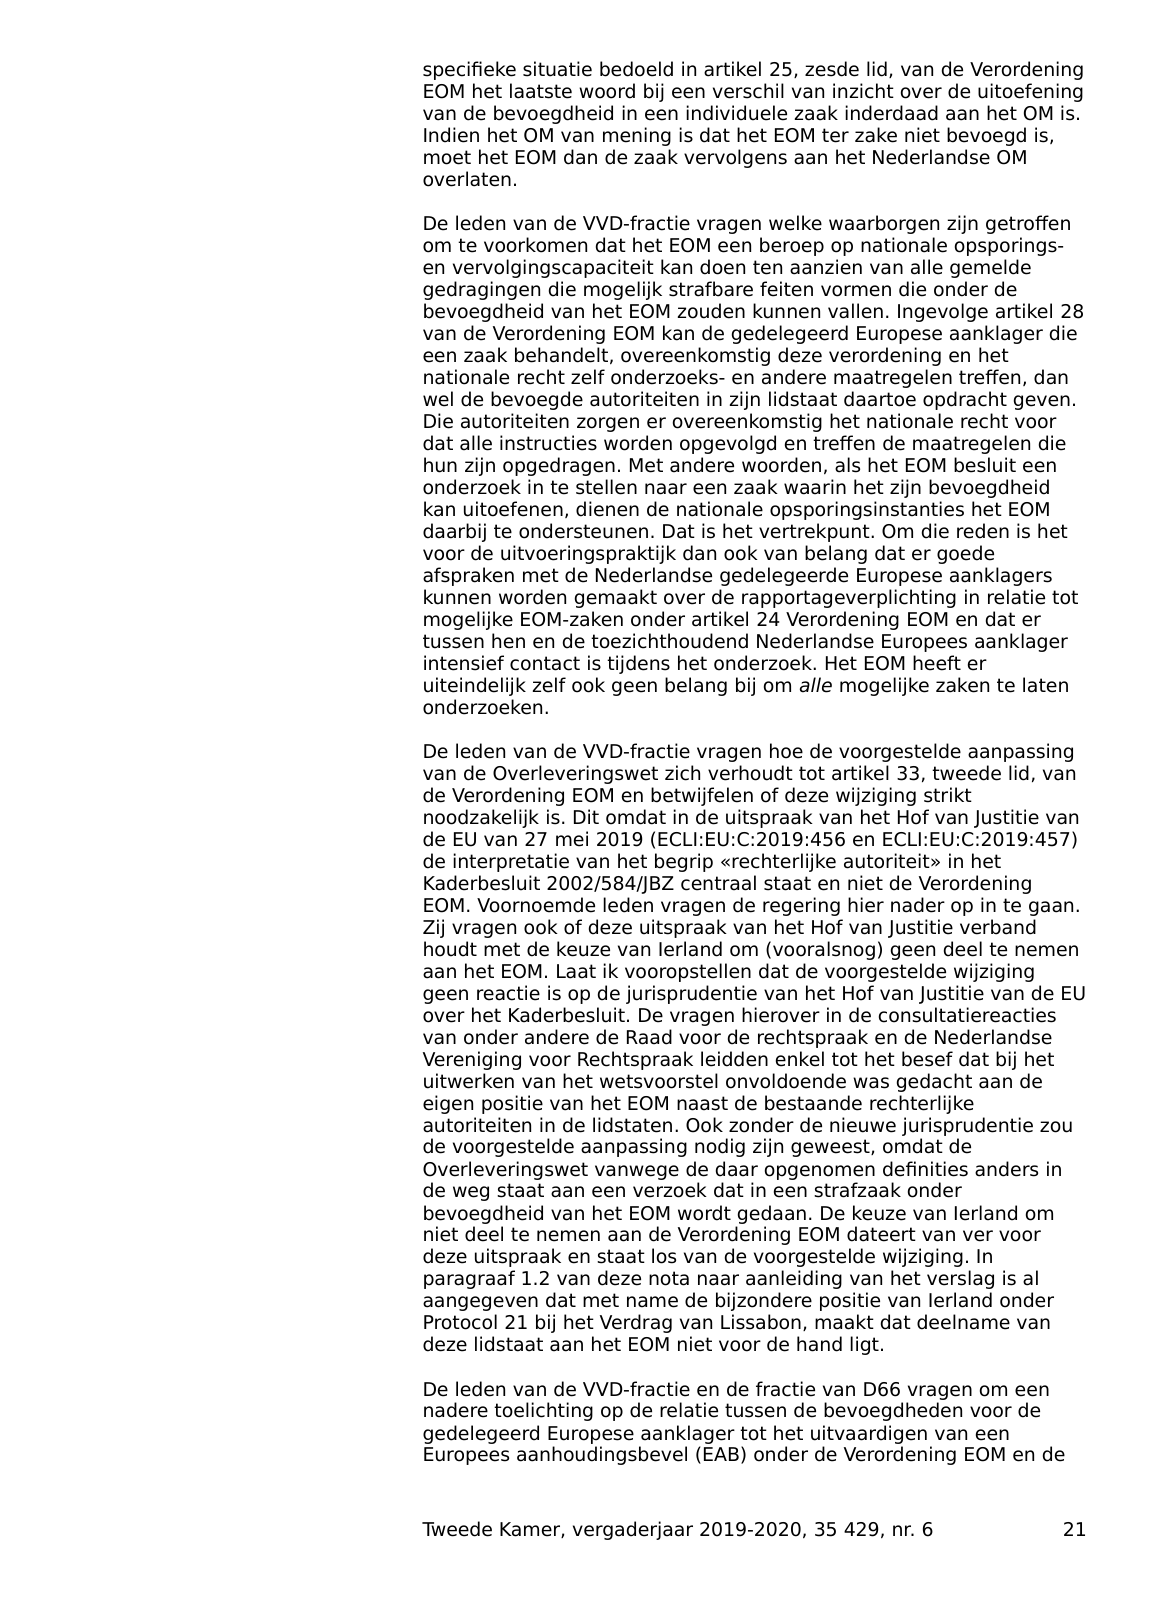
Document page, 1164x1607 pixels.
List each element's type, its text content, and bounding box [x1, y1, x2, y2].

text specifieke situatie bedoeld in artikel 25, zesde lid, van de Verordening EOM het laatste woord bij een verschil van inzicht over de uitoefening van de bevoegdheid in een individuele zaak inderdaad aan het OM is. Indien het OM van mening is dat het EOM ter zake niet bevoegd is, moet het EOM dan de zaak vervolgens aan het Nederlandse OM overlaten. [422, 59, 1087, 191]
text De leden van de VVD-fractie vragen hoe de voorgestelde aanpassing van de Overleveringswet zich verhoudt tot artikel 33, tweede lid, van de Verordening EOM en betwijfelen of deze wijziging strikt noodzakelijk is. Dit omdat in de uitspraak van het Hof van Justitie van de EU van 27 mei 2019 (ECLI:EU:C:2019:456 en ECLI:EU:C:2019:457) de interpretatie van het begrip «rechterlijke autoriteit» in het Kaderbesluit 2002/584/JBZ centraal staat en niet de Verordening EOM. Voornoemde leden vragen de regering hier nader op in te gaan. Zij vragen ook of deze uitspraak van het Hof van Justitie verband houdt met de keuze van Ierland om (vooralsnog) geen deel te nemen aan het EOM. Laat ik vooropstellen dat de voorgestelde wijziging geen reactie is op de jurisprudentie van het Hof van Justitie van de EU over het Kaderbesluit. De vragen hierover in de consultatiereacties van onder andere de Raad voor de rechtspraak en de Nederlandse Vereniging voor Rechtspraak leidden enkel tot het besef dat bij het uitwerken van het wetsvoorstel onvoldoende was gedacht aan de eigen positie van het EOM naast de bestaande rechterlijke autoriteiten in de lidstaten. Ook zonder de nieuwe jurisprudentie zou de voorgestelde aanpassing nodig zijn geweest, omdat de Overleveringswet vanwege de daar opgenomen definities anders in de weg staat aan een verzoek dat in een strafzaak onder bevoegdheid van het EOM wordt gedaan. De keuze van Ierland om niet deel te nemen aan de Verordening EOM dateert van ver voor deze uitspraak en staat los van de voorgestelde wijziging. In paragraaf 1.2 van deze nota naar aanleiding van het verslag is al aangegeven dat met name de bijzondere positie van Ierland onder Protocol 21 bij het Verdrag van Lissabon, maakt dat deelname van deze lidstaat aan het EOM niet voor de hand ligt. [422, 741, 1087, 1356]
text De leden van de VVD-fractie en de fractie van D66 vragen om een nadere toelichting op de relatie tussen de bevoegdheden voor de gedelegeerd Europese aanklager tot het uitvaardigen van een Europees aanhoudingsbevel (EAB) onder de Verordening EOM en de [422, 1378, 1087, 1466]
text De leden van de VVD-fractie vragen welke waarborgen zijn getroffen om te voorkomen dat het EOM een beroep op nationale opsporings- en vervolgingscapaciteit kan doen ten aanzien van alle gemelde gedragingen die mogelijk strafbare feiten vormen die onder de bevoegdheid van het EOM zouden kunnen vallen. Ingevolge artikel 28 van de Verordening EOM kan de gedelegeerd Europese aanklager die een zaak behandelt, overeenkomstig deze verordening en het nationale recht zelf onderzoeks- en andere maatregelen treffen, dan wel de bevoegde autoriteiten in zijn lidstaat daartoe opdracht geven. Die autoriteiten zorgen er overeenkomstig het nationale recht voor dat alle instructies worden opgevolgd en treffen de maatregelen die hun zijn opgedragen. Met andere woorden, als het EOM besluit een onderzoek in te stellen naar een zaak waarin het zijn bevoegdheid kan uitoefenen, dienen de nationale opsporingsinstanties het EOM daarbij te ondersteunen. Dat is het vertrekpunt. Om die reden is het voor de uitvoeringspraktijk dan ook van belang dat er goede afspraken met de Nederlandse gedelegeerde Europese aanklagers kunnen worden gemaakt over de rapportageverplichting in relatie tot mogelijke EOM-zaken onder artikel 24 Verordening EOM en dat er tussen hen en de toezichthoudend Nederlandse Europees aanklager intensief contact is tijdens het onderzoek. Het EOM heeft er uiteindelijk zelf ook geen belang bij om alle mogelijke zaken te laten onderzoeken. [422, 213, 1087, 719]
